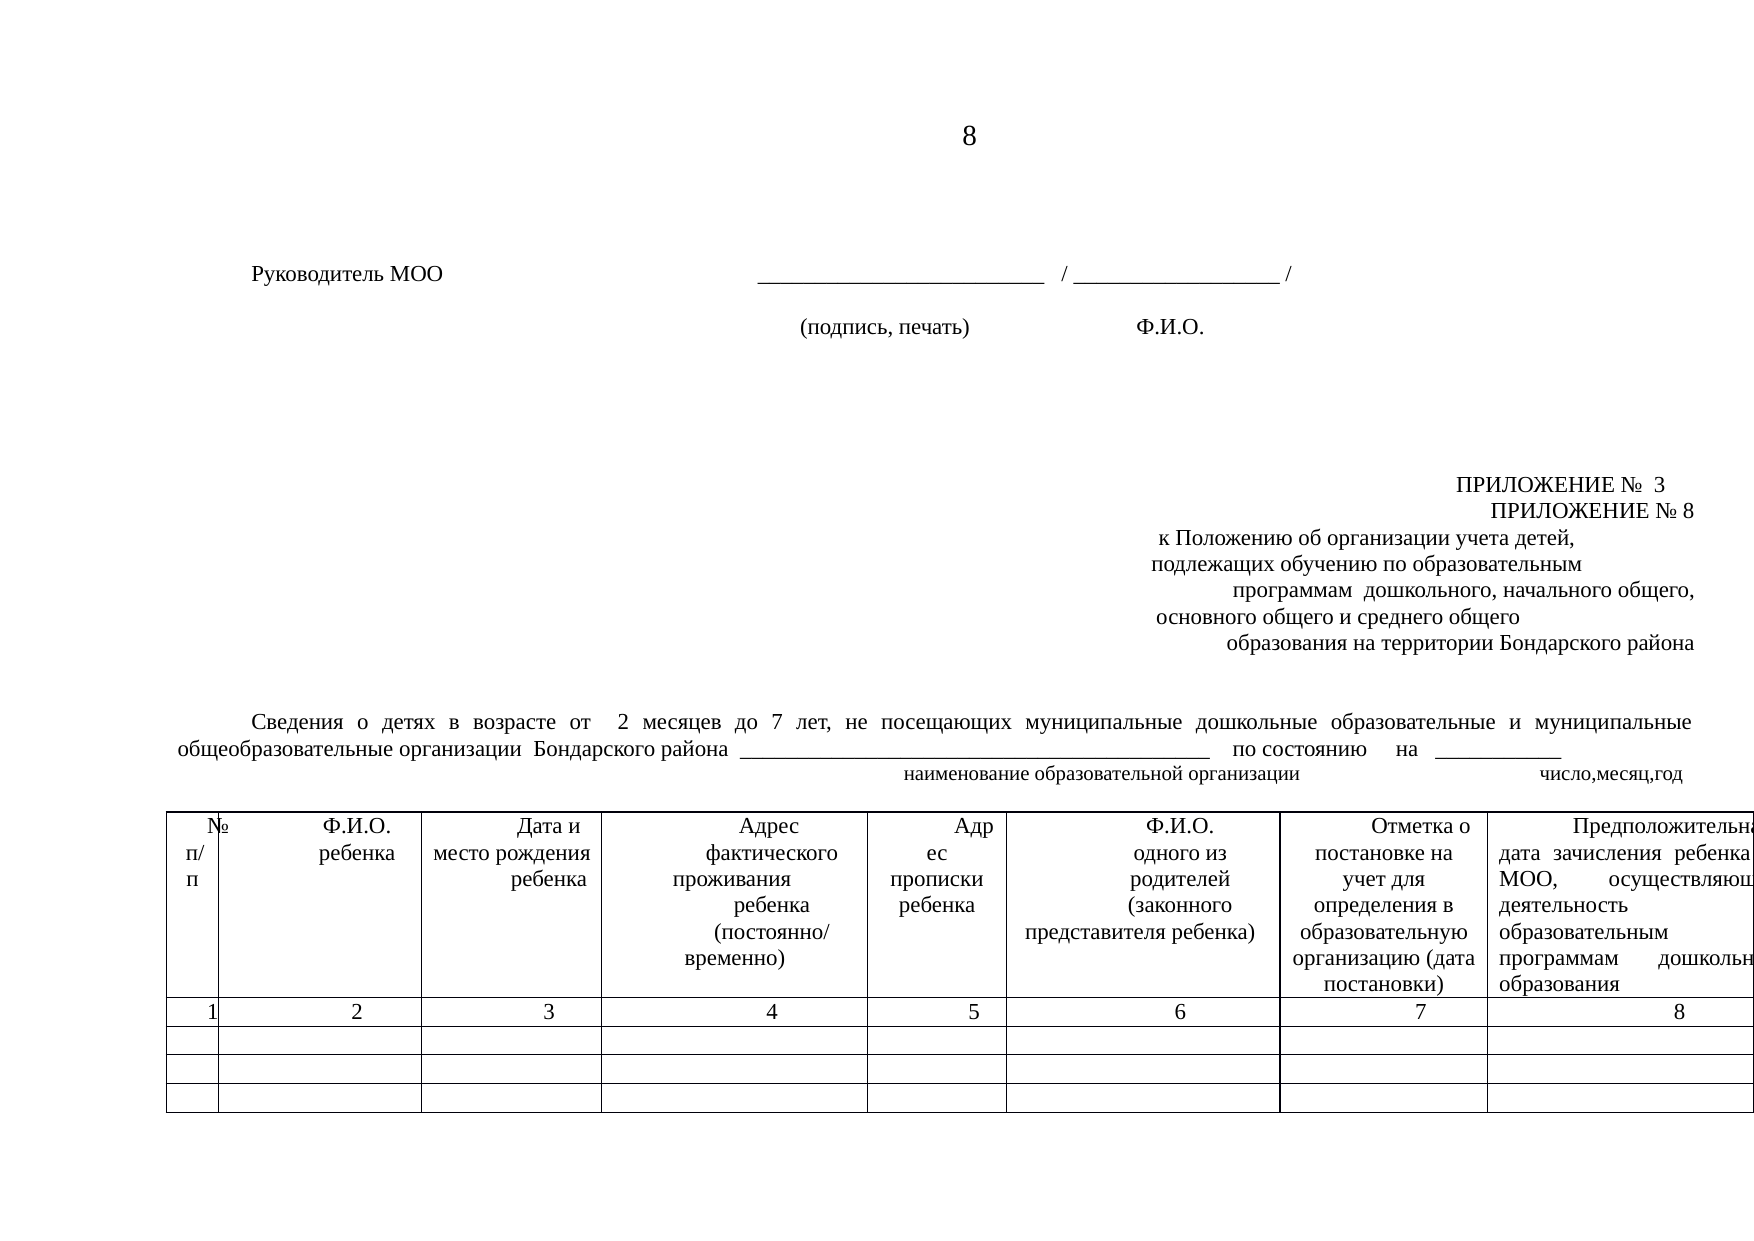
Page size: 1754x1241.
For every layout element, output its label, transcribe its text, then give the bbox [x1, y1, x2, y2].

text ПРИЛОЖЕНИЕ № 8 [177, 497, 1695, 524]
text ПРИЛОЖЕНИЕ № 3 [177, 471, 1695, 497]
text образования на территории Бондарского района [177, 629, 1695, 656]
table_cell [1007, 1055, 1279, 1083]
table_cell [1007, 1027, 1279, 1054]
table_cell [602, 1055, 867, 1083]
table_cell [1281, 1055, 1487, 1083]
text (подпись, печать) Ф.И.О. [177, 313, 1695, 339]
table_cell [1007, 1084, 1279, 1112]
table_cell 3 [422, 998, 601, 1026]
table_cell 6 [1007, 998, 1279, 1026]
table_cell [868, 1084, 1006, 1112]
table_cell [1488, 1084, 1753, 1112]
table_cell [167, 1027, 218, 1054]
table_cell [868, 1055, 1006, 1083]
text к Положению об организации учета детей, [177, 524, 1695, 550]
table_header Ф.И.О. ребенка [219, 813, 421, 997]
table_cell [1281, 1084, 1487, 1112]
table_header № п/п [167, 813, 218, 997]
table_cell [219, 1027, 421, 1054]
table_cell 4 [602, 998, 867, 1026]
table_header Отметка о постановке на учет для определения в образовательную организацию (дата постановки) [1281, 813, 1487, 997]
text Руководитель МОО _________________________ / __________________ / [177, 260, 1695, 287]
table_cell [602, 1084, 867, 1112]
table_header Адрес фактического проживания ребенка (постоянно/временно) [602, 813, 867, 997]
table_cell 1 [167, 998, 218, 1026]
table_cell 8 [1488, 998, 1753, 1026]
table_cell 5 [868, 998, 1006, 1026]
text Сведения о детях в возрасте от 2 месяцев до 7 лет, не посещающих муниципальные дошкольные образовательные и муниципальные общеобразовательные организации Бондарского района _________________________________________ по состоянию на ___________ [177, 708, 1695, 761]
table_cell [422, 1027, 601, 1054]
table_header Адрес прописки ребенка [868, 813, 1006, 997]
table_cell 7 [1281, 998, 1487, 1026]
table_cell [219, 1055, 421, 1083]
table_cell [602, 1027, 867, 1054]
table_header Предположительная дата зачисления ребенка в МОО, осуществляющую деятельность по образовательным программам дошкольного образования [1488, 813, 1753, 997]
table_cell [167, 1084, 218, 1112]
table_cell [868, 1027, 1006, 1054]
text наименование образовательной организации число,месяц,год [177, 761, 1695, 785]
table_header Дата и место рождения ребенка [422, 813, 601, 997]
text подлежащих обучению по образовательным [177, 550, 1695, 576]
text программам дошкольного, начального общего, [177, 576, 1695, 603]
table_cell [422, 1084, 601, 1112]
table_header Ф.И.О. одного из родителей (законного представителя ребенка) [1007, 813, 1279, 997]
table_cell [1281, 1027, 1487, 1054]
table_cell [167, 1055, 218, 1083]
table_cell 2 [219, 998, 421, 1026]
text основного общего и среднего общего [177, 603, 1695, 629]
table_cell [1488, 1027, 1753, 1054]
table_cell [422, 1055, 601, 1083]
table_cell [219, 1084, 421, 1112]
table_cell [1488, 1055, 1753, 1083]
